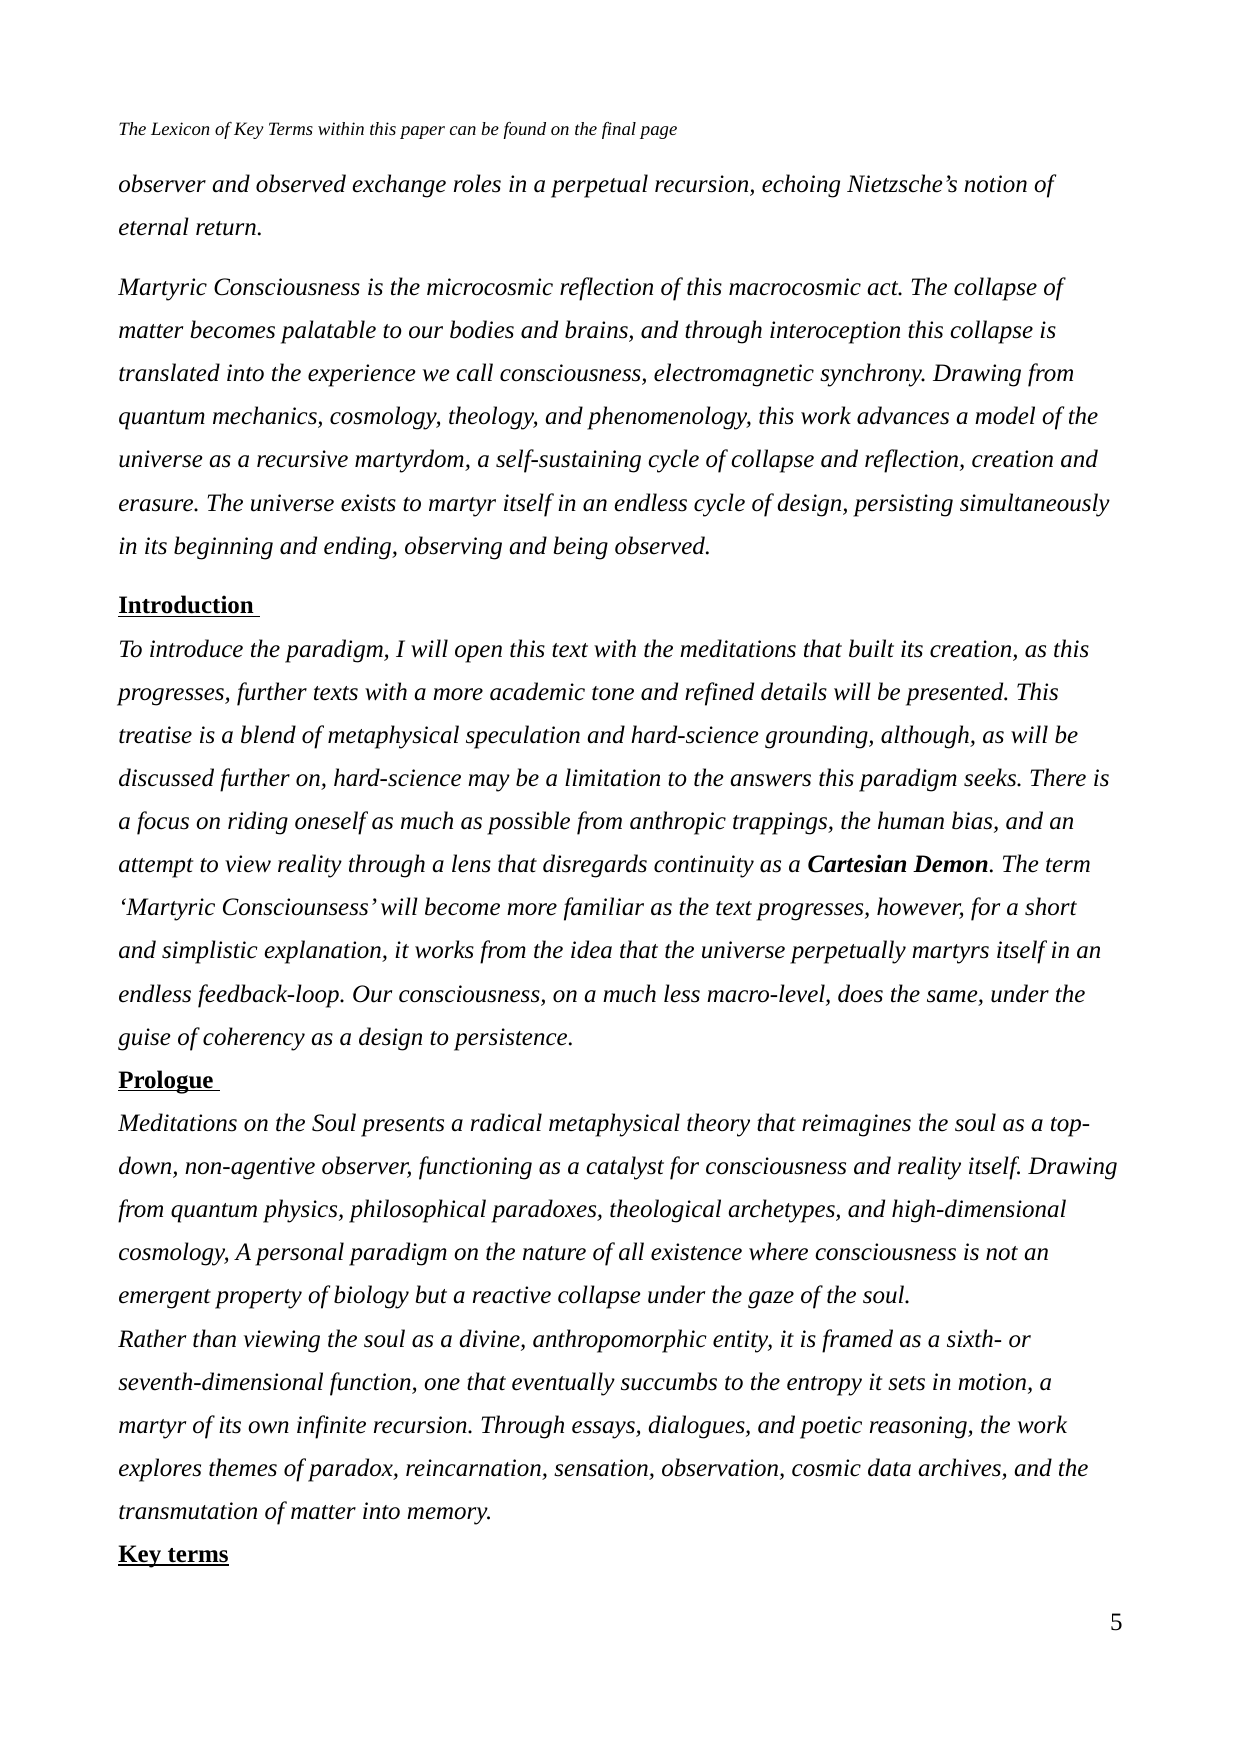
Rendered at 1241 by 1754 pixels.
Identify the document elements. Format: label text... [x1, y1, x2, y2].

text Martyric Consciousness is the microcosmic reflection of this macrocosmic act. The collapse of matter becomes palatable to our bodies and brains, and through interoception this collapse is translated into the experience we call consciousness, electromagnetic synchrony. Drawing from quantum mechanics, cosmology, theology, and phenomenology, this work advances a model of the universe as a recursive martyrdom, a self-sustaining cycle of collapse and reflection, creation and erasure. The universe exists to martyr itself in an endless cycle of design, persisting simultaneously in its beginning and ending, observing and being observed. [118, 272, 1122, 559]
text Prologue [118, 1065, 1122, 1094]
text Rather than viewing the soul as a divine, anthropomorphic entity, it is framed as a sixth- or seventh-dimensional function, one that eventually succumbs to the entropy it sets in motion, a martyr of its own infinite recursion. Through essays, dialogues, and poetic reasoning, the work explores themes of paradox, reincarnation, sensation, observation, cosmic data archives, and the transmutation of matter into memory. [118, 1324, 1122, 1525]
text Meditations on the Soul presents a radical metaphysical theory that reimagines the soul as a top-down, non-agentive observer, functioning as a catalyst for consciousness and reality itself. Drawing from quantum physics, philosophical paradoxes, theological archetypes, and high-dimensional cosmology, A personal paradigm on the nature of all existence where consciousness is not an emergent property of biology but a reactive collapse under the gaze of the soul. [118, 1108, 1122, 1309]
text Introduction [118, 591, 1122, 619]
text observer and observed exchange roles in a perpetual recursion, echoing Nietzsche’s notion of eternal return. [118, 169, 1122, 241]
text Key terms [118, 1539, 1122, 1568]
text To introduce the paradigm, I will open this text with the meditations that built its creation, as this progresses, further texts with a more academic tone and refined details will be presented. This treatise is a blend of metaphysical speculation and hard-science grounding, although, as will be discussed further on, hard-science may be a limitation to the answers this paradigm seeks. There is a focus on riding oneself as much as possible from anthropic trappings, the human bias, and an attempt to view reality through a lens that disregards continuity as a Cartesian Demon. The term ‘Martyric Consciounsess’ will become more familiar as the text progresses, however, for a short and simplistic explanation, it works from the idea that the universe perpetually martyrs itself in an endless feedback-loop. Our consciousness, on a much less macro-level, does the same, under the guise of coherency as a design to persistence. [118, 634, 1122, 1051]
